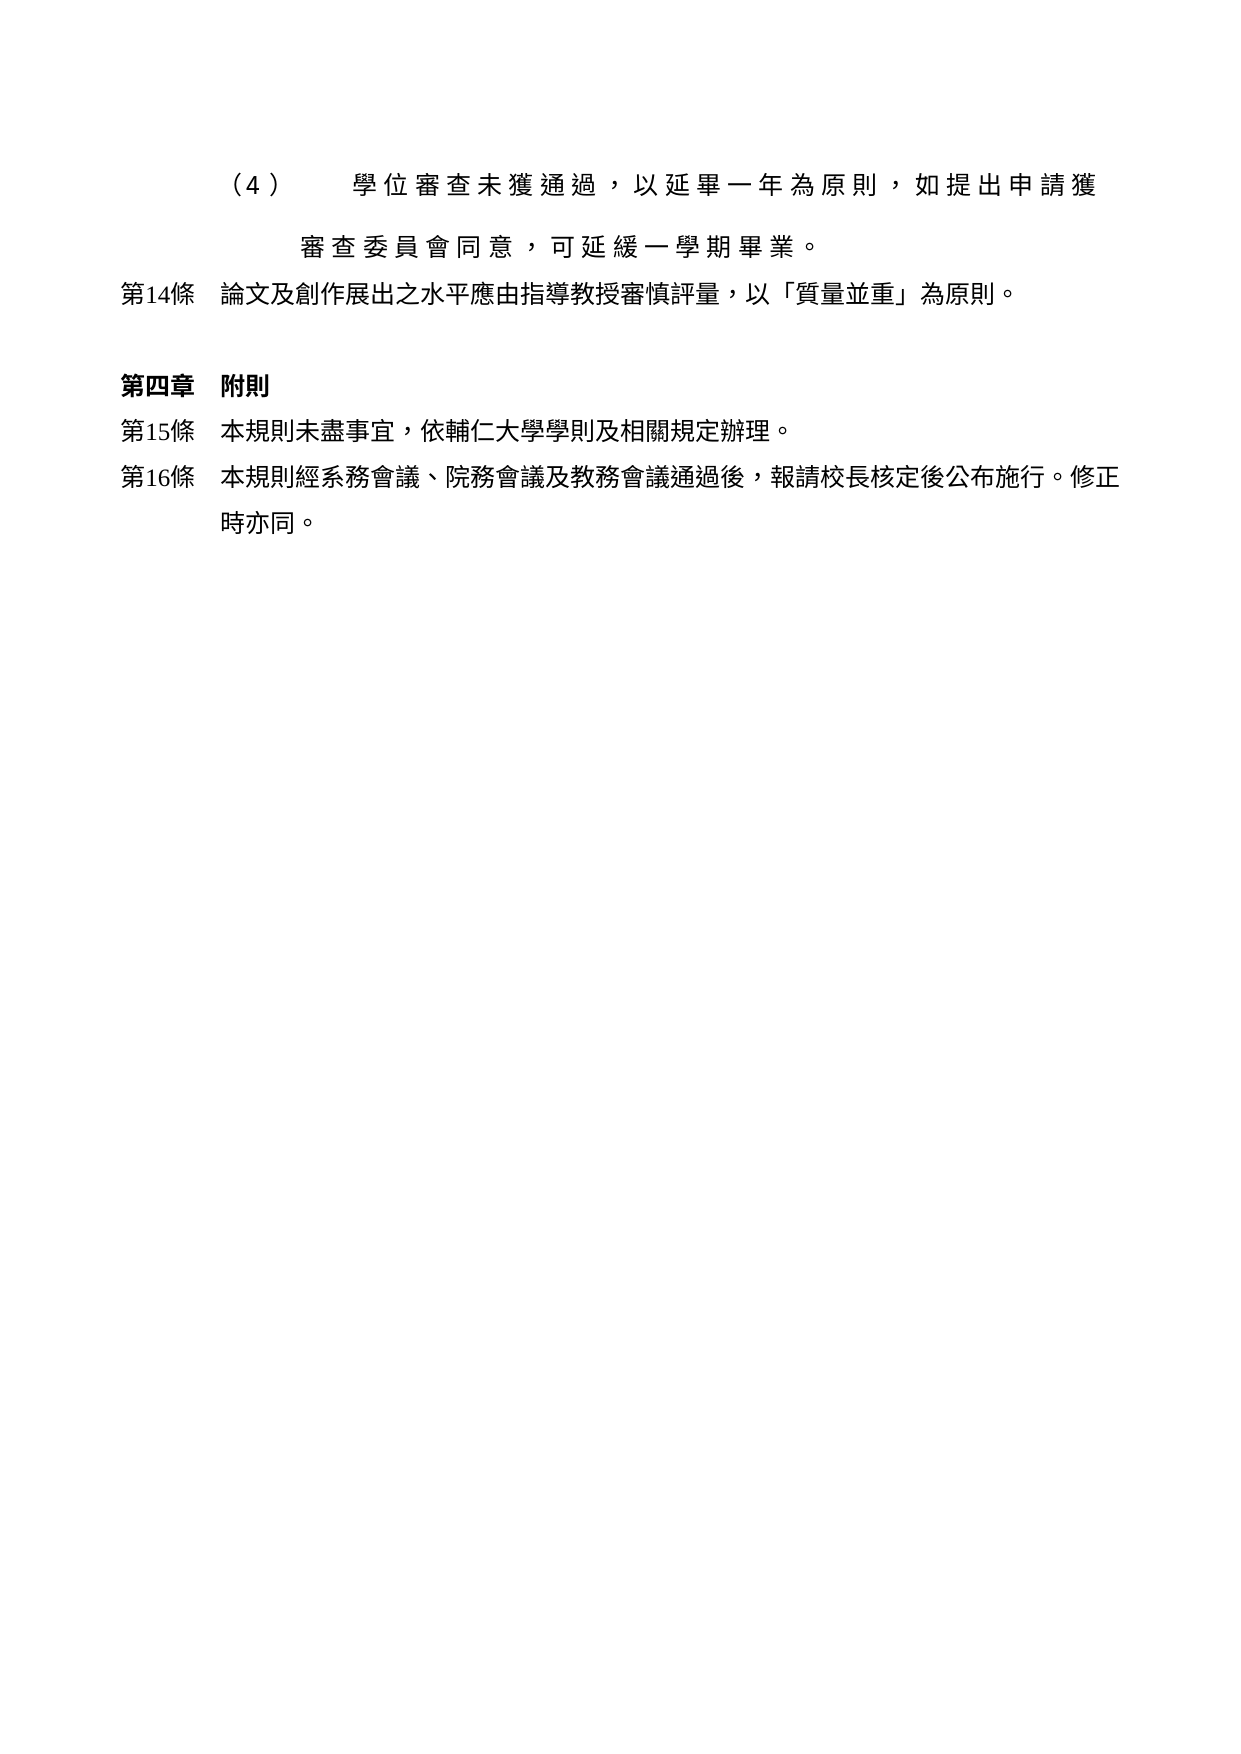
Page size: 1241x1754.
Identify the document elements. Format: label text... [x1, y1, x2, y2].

list 學位審查未獲通過，以延畢一年為原則，如提出申請獲審查委員會同意，可延緩一學期畢業。 [214, 142, 1120, 267]
list 本規則未盡事宜，依輔仁大學學則及相關規定辦理。 [120, 404, 1120, 450]
text 第四章 附則 [120, 358, 1120, 404]
list 本規則經系務會議、院務會議及教務會議通過後，報請校長核定後公布施行。修正時亦同。 [120, 450, 1120, 542]
list 論文及創作展出之水平應由指導教授審慎評量，以「質量並重」為原則。 [120, 267, 1120, 312]
